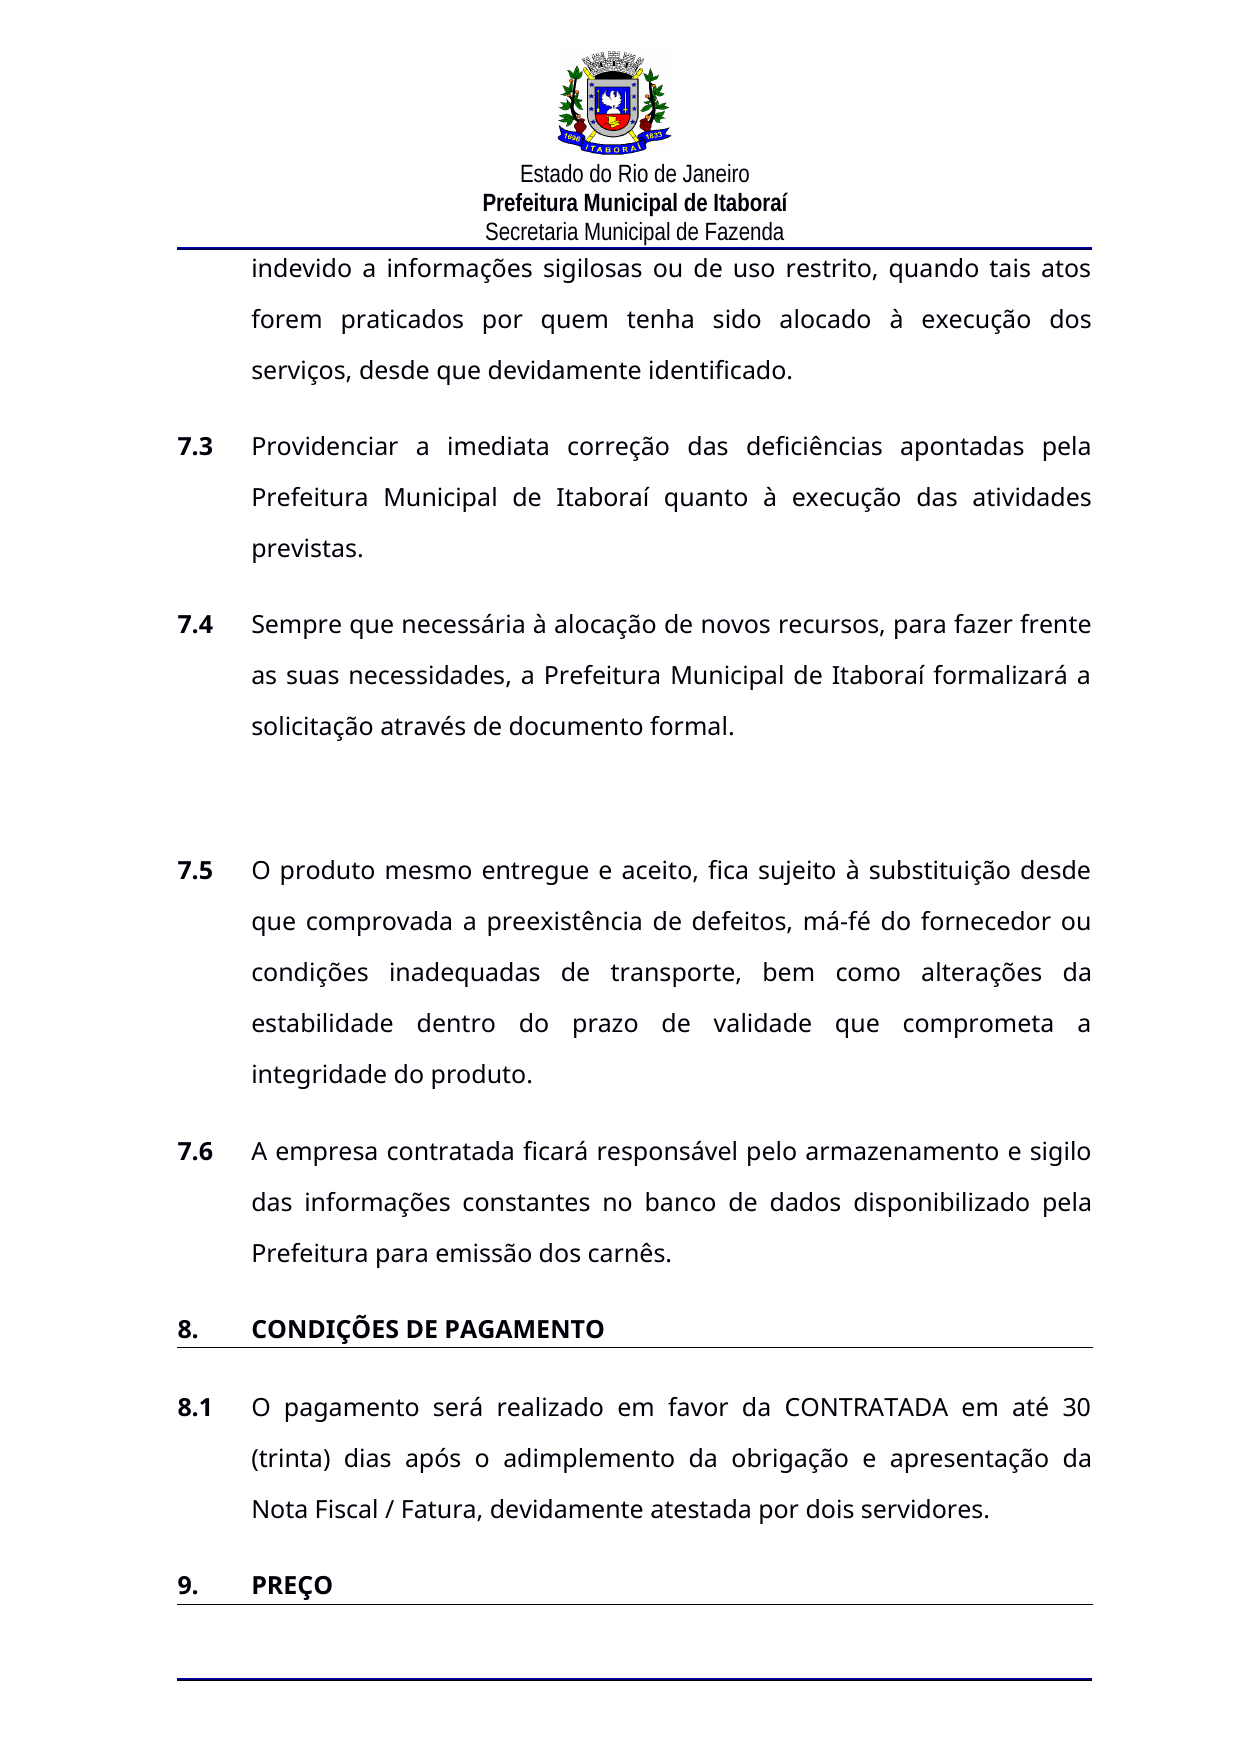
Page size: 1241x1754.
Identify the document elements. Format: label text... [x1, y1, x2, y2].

list O produto mesmo entregue e aceito, fica sujeito à substituição desde que comprovada a preexistência de defeitos, má-fé do fornecedor ou condições inadequadas de transporte, bem como alterações da estabilidade dentro do prazo de validade que comprometa a integridade do produto. [177, 853, 1093, 1091]
list Providenciar a imediata correção das deficiências apontadas pela Prefeitura Municipal de Itaboraí quanto à execução das atividades previstas. [177, 428, 1093, 565]
list indevido a informações sigilosas ou de uso restrito, quando tais atos forem praticados por quem tenha sido alocado à execução dos serviços, desde que devidamente identificado. [177, 250, 1093, 387]
picture [557, 51, 673, 156]
list Sempre que necessária à alocação de novos recursos, para fazer frente as suas necessidades, a Prefeitura Municipal de Itaboraí formalizará a solicitação através de documento formal. [177, 607, 1093, 743]
list O pagamento será realizado em favor da CONTRATADA em até 30 (trinta) dias após o adimplemento da obrigação e apresentação da Nota Fiscal / Fatura, devidamente atestada por dois servidores. [177, 1390, 1093, 1526]
list PREÇO [177, 1568, 1093, 1604]
list CONDIÇÕES DE PAGAMENTO [177, 1311, 1093, 1347]
list A empresa contratada ficará responsável pelo armazenamento e sigilo das informações constantes no banco de dados disponibilizado pela Prefeitura para emissão dos carnês. [177, 1133, 1093, 1269]
